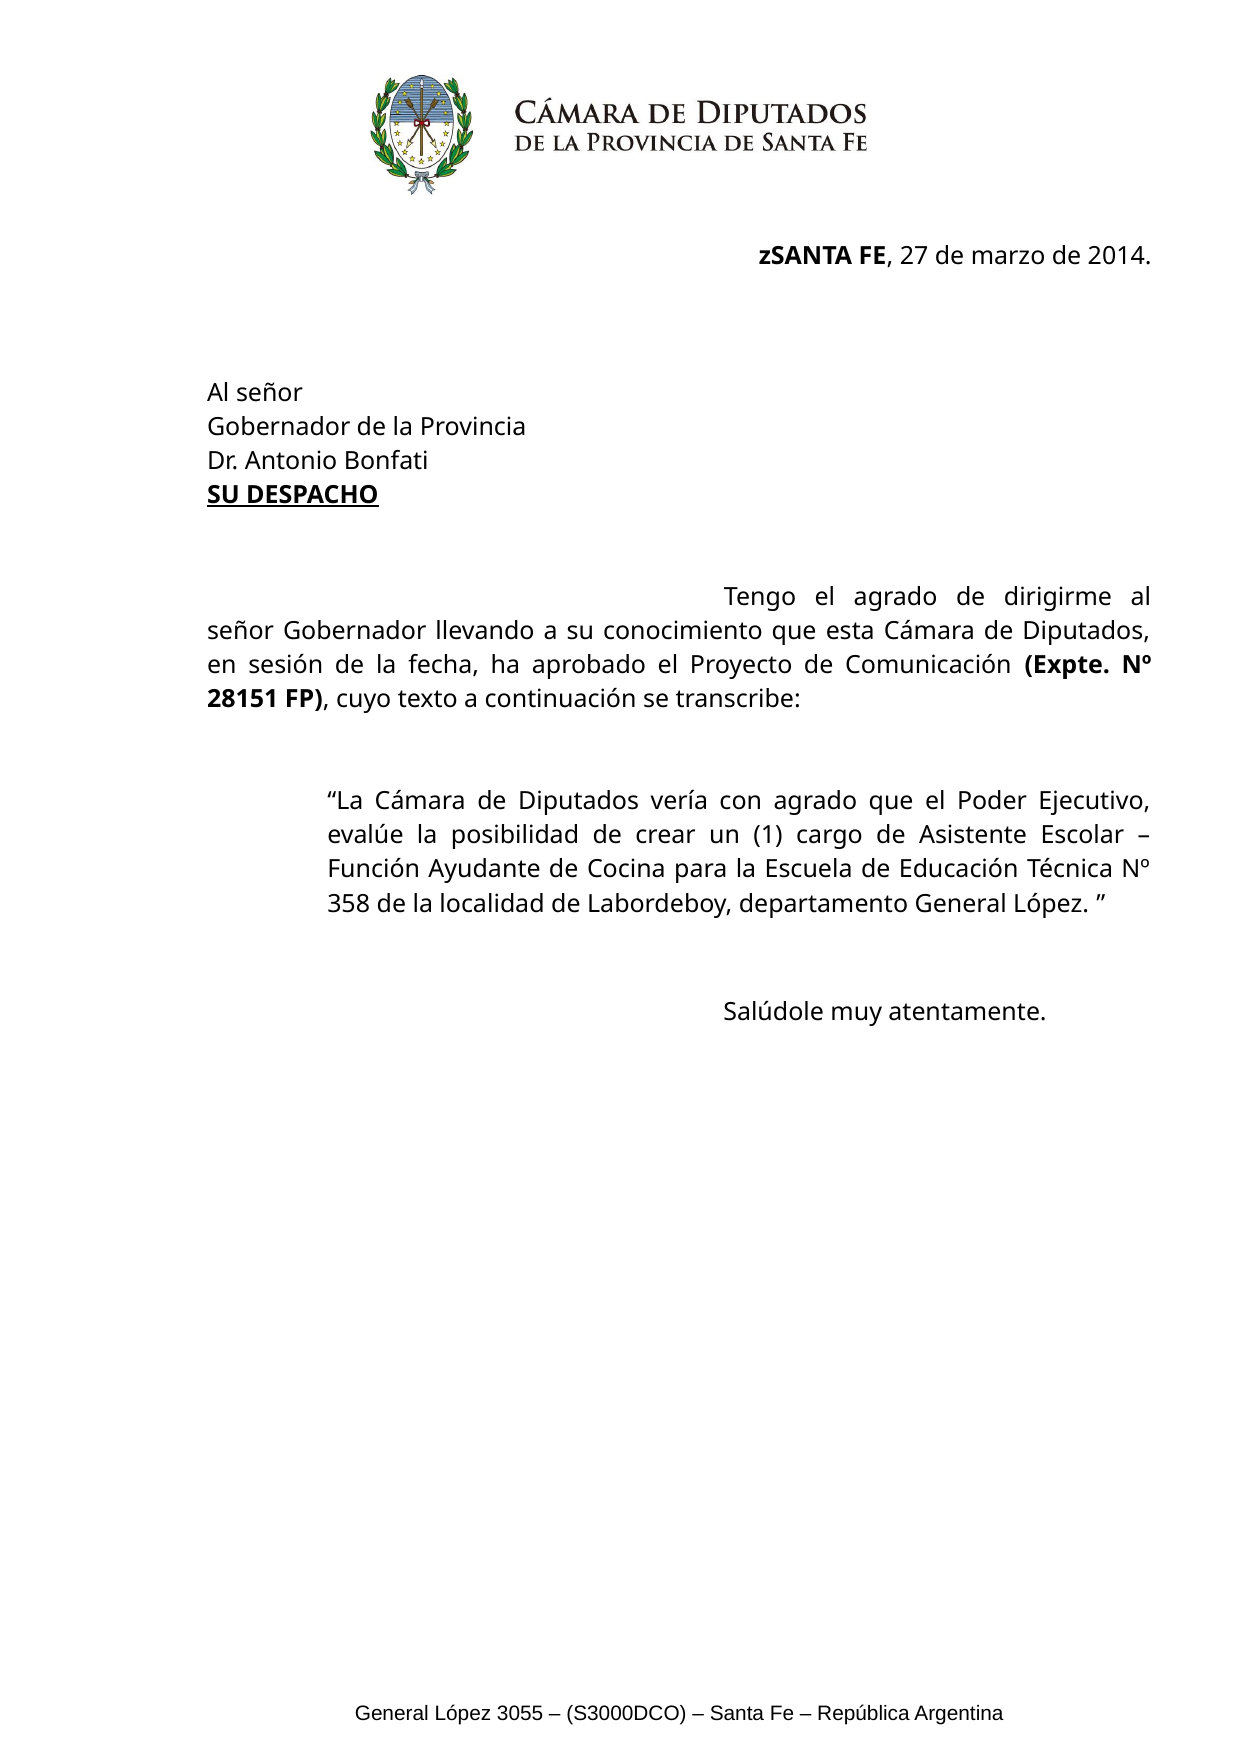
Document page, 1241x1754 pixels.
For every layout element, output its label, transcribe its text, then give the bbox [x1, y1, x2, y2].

text zSANTA FE, 27 de marzo de 2014. [207, 238, 1152, 272]
text SU DESPACHO [207, 476, 1152, 511]
text Dr. Antonio Bonfati [207, 442, 1152, 476]
text Gobernador de la Provincia [207, 408, 1152, 442]
text Tengo el agrado de dirigirme al señor Gobernador llevando a su conocimiento que esta Cámara de Diputados, en sesión de la fecha, ha aprobado el Proyecto de Comunicación (Expte. Nº 28151 FP), cuyo texto a continuación se transcribe: [207, 579, 1152, 715]
text Al señor [207, 374, 1152, 408]
picture [370, 75, 867, 199]
text Salúdole muy atentamente. [649, 993, 1152, 1027]
text “La Cámara de Diputados vería con agrado que el Poder Ejecutivo, evalúe la posibilidad de crear un (1) cargo de Asistente Escolar – Función Ayudante de Cocina para la Escuela de Educación Técnica Nº 358 de la localidad de Labordeboy, departamento General López. ” [327, 783, 1152, 919]
